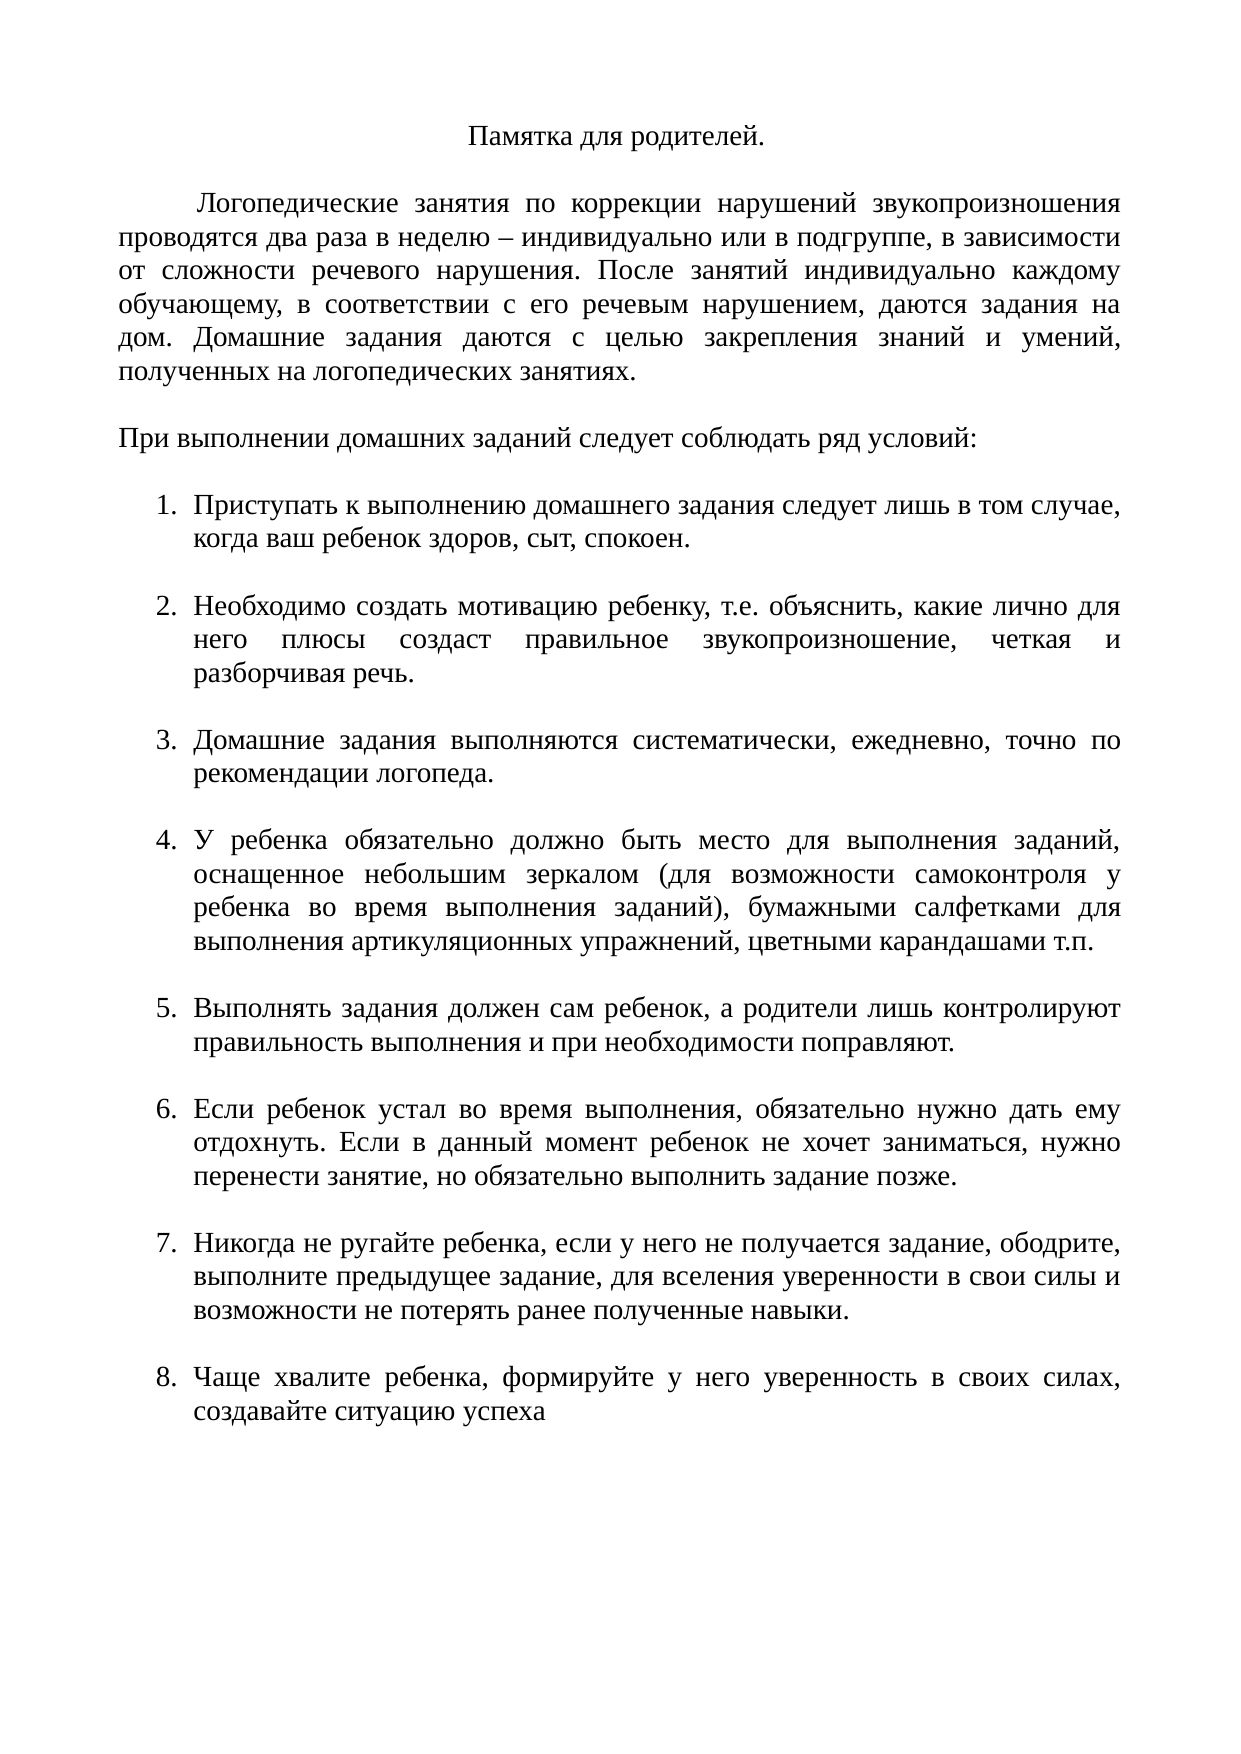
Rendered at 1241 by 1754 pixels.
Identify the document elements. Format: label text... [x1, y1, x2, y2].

list Чаще хвалите ребенка, формируйте у него уверенность в своих силах, создавайте ситуацию успеха [156, 1359, 1122, 1426]
list Необходимо создать мотивацию ребенку, т.е. объяснить, какие лично для него плюсы создаст правильное звукопроизношение, четкая и разборчивая речь. [156, 588, 1122, 688]
list Если ребенок устал во время выполнения, обязательно нужно дать ему отдохнуть. Если в данный момент ребенок не хочет заниматься, нужно перенести занятие, но обязательно выполнить задание позже. [156, 1091, 1122, 1191]
text При выполнении домашних заданий следует соблюдать ряд условий: [118, 420, 1122, 453]
list Выполнять задания должен сам ребенок, а родители лишь контролируют правильность выполнения и при необходимости поправляют. [156, 990, 1122, 1057]
list Приступать к выполнению домашнего задания следует лишь в том случае, когда ваш ребенок здоров, сыт, спокоен. [156, 487, 1122, 554]
list Домашние задания выполняются систематически, ежедневно, точно по рекомендации логопеда. [156, 722, 1122, 789]
list У ребенка обязательно должно быть место для выполнения заданий, оснащенное небольшим зеркалом (для возможности самоконтроля у ребенка во время выполнения заданий), бумажными салфетками для выполнения артикуляционных упражнений, цветными карандашами т.п. [156, 822, 1122, 957]
list Никогда не ругайте ребенка, если у него не получается задание, ободрите, выполните предыдущее задание, для вселения уверенности в свои силы и возможности не потерять ранее полученные навыки. [156, 1225, 1122, 1326]
text Логопедические занятия по коррекции нарушений звукопроизношения проводятся два раза в неделю – индивидуально или в подгруппе, в зависимости от сложности речевого нарушения. После занятий индивидуально каждому обучающему, в соответствии с его речевым нарушением, даются задания на дом. Домашние задания даются с целью закрепления знаний и умений, полученных на логопедических занятиях. [118, 185, 1122, 386]
text Памятка для родителей. [118, 118, 1122, 152]
